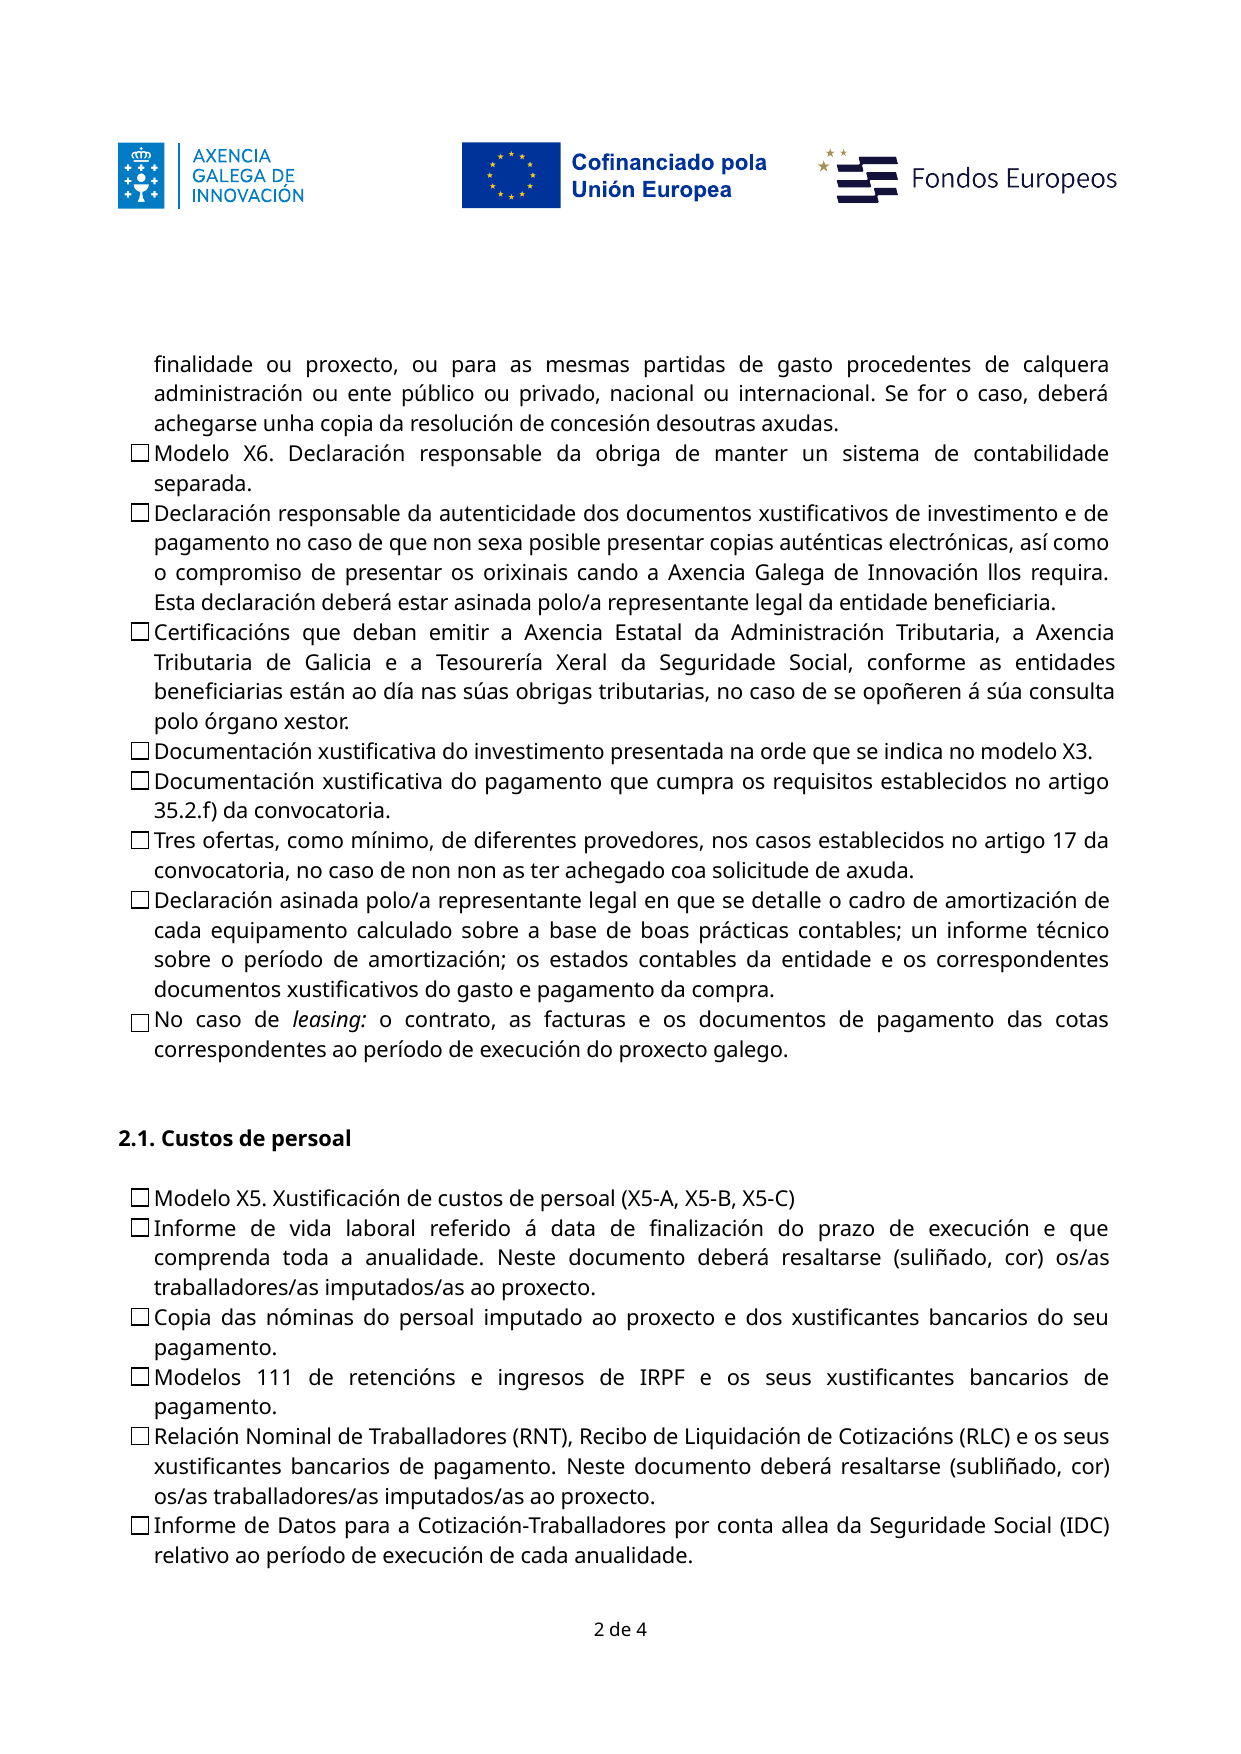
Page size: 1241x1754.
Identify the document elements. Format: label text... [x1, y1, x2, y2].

text Modelo X5. Xustificación de custos de persoal (X5-A, X5-B, X5-C) [130, 1183, 1110, 1212]
text 2.1. Custos de persoal [118, 1123, 1122, 1153]
picture [811, 142, 1122, 208]
text Documentación xustificativa do pagamento que cumpra os requisitos establecidos no artigo 35.2.f) da convocatoria. [130, 766, 1110, 825]
text Documentación xustificativa do investimento presentada na orde que se indica no modelo X3. [130, 736, 1110, 766]
text Tres ofertas, como mínimo, de diferentes provedores, nos casos establecidos no artigo 17 da convocatoria, no caso de non non as ter achegado coa solicitude de axuda. [130, 825, 1110, 885]
text Modelo X6. Declaración responsable da obriga de manter un sistema de contabilidade separada. [130, 438, 1110, 497]
text Informe de Datos para a Cotización-Traballadores por conta allea da Seguridade Social (IDC) relativo ao período de execución de cada anualidade. [130, 1510, 1110, 1570]
text Relación Nominal de Traballadores (RNT), Recibo de Liquidación de Cotizacións (RLC) e os seus xustificantes bancarios de pagamento. Neste documento deberá resaltarse (subliñado, cor) os/as traballadores/as imputados/as ao proxecto. [130, 1421, 1110, 1510]
text Declaración asinada polo/a representante legal en que se detalle o cadro de amortización de cada equipamento calculado sobre a base de boas prácticas contables; un informe técnico sobre o período de amortización; os estados contables da entidade e os correspondentes documentos xustificativos do gasto e pagamento da compra. [130, 885, 1110, 1004]
text No caso de leasing: o contrato, as facturas e os documentos de pagamento das cotas correspondentes ao período de execución do proxecto galego. [130, 1004, 1110, 1063]
text Informe de vida laboral referido á data de finalización do prazo de execución e que comprenda toda a anualidade. Neste documento deberá resaltarse (suliñado, cor) os/as traballadores/as imputados/as ao proxecto. [130, 1212, 1110, 1302]
text Modelos 111 de retencións e ingresos de IRPF e os seus xustificantes bancarios de pagamento. [130, 1361, 1110, 1421]
text finalidade ou proxecto, ou para as mesmas partidas de gasto procedentes de calquera administración ou ente público ou privado, nacional ou internacional. Se for o caso, deberá achegarse unha copia da resolución de concesión desoutras axudas. [130, 348, 1110, 438]
text Declaración responsable da autenticidade dos documentos xustificativos de investimento e de pagamento no caso de que non sexa posible presentar copias auténticas electrónicas, así como o compromiso de presentar os orixinais cando a Axencia Galega de Innovación llos requira. Esta declaración deberá estar asinada polo/a representante legal da entidade beneficiaria. [130, 497, 1110, 617]
text Certificacións que deban emitir a Axencia Estatal da Administración Tributaria, a Axencia Tributaria de Galicia e a Tesourería Xeral da Seguridade Social, conforme as entidades beneficiarias están ao día nas súas obrigas tributarias, no caso de se opoñeren á súa consulta polo órgano xestor. [130, 617, 1116, 736]
text Copia das nóminas do persoal imputado ao proxecto e dos xustificantes bancarios do seu pagamento. [130, 1302, 1110, 1361]
